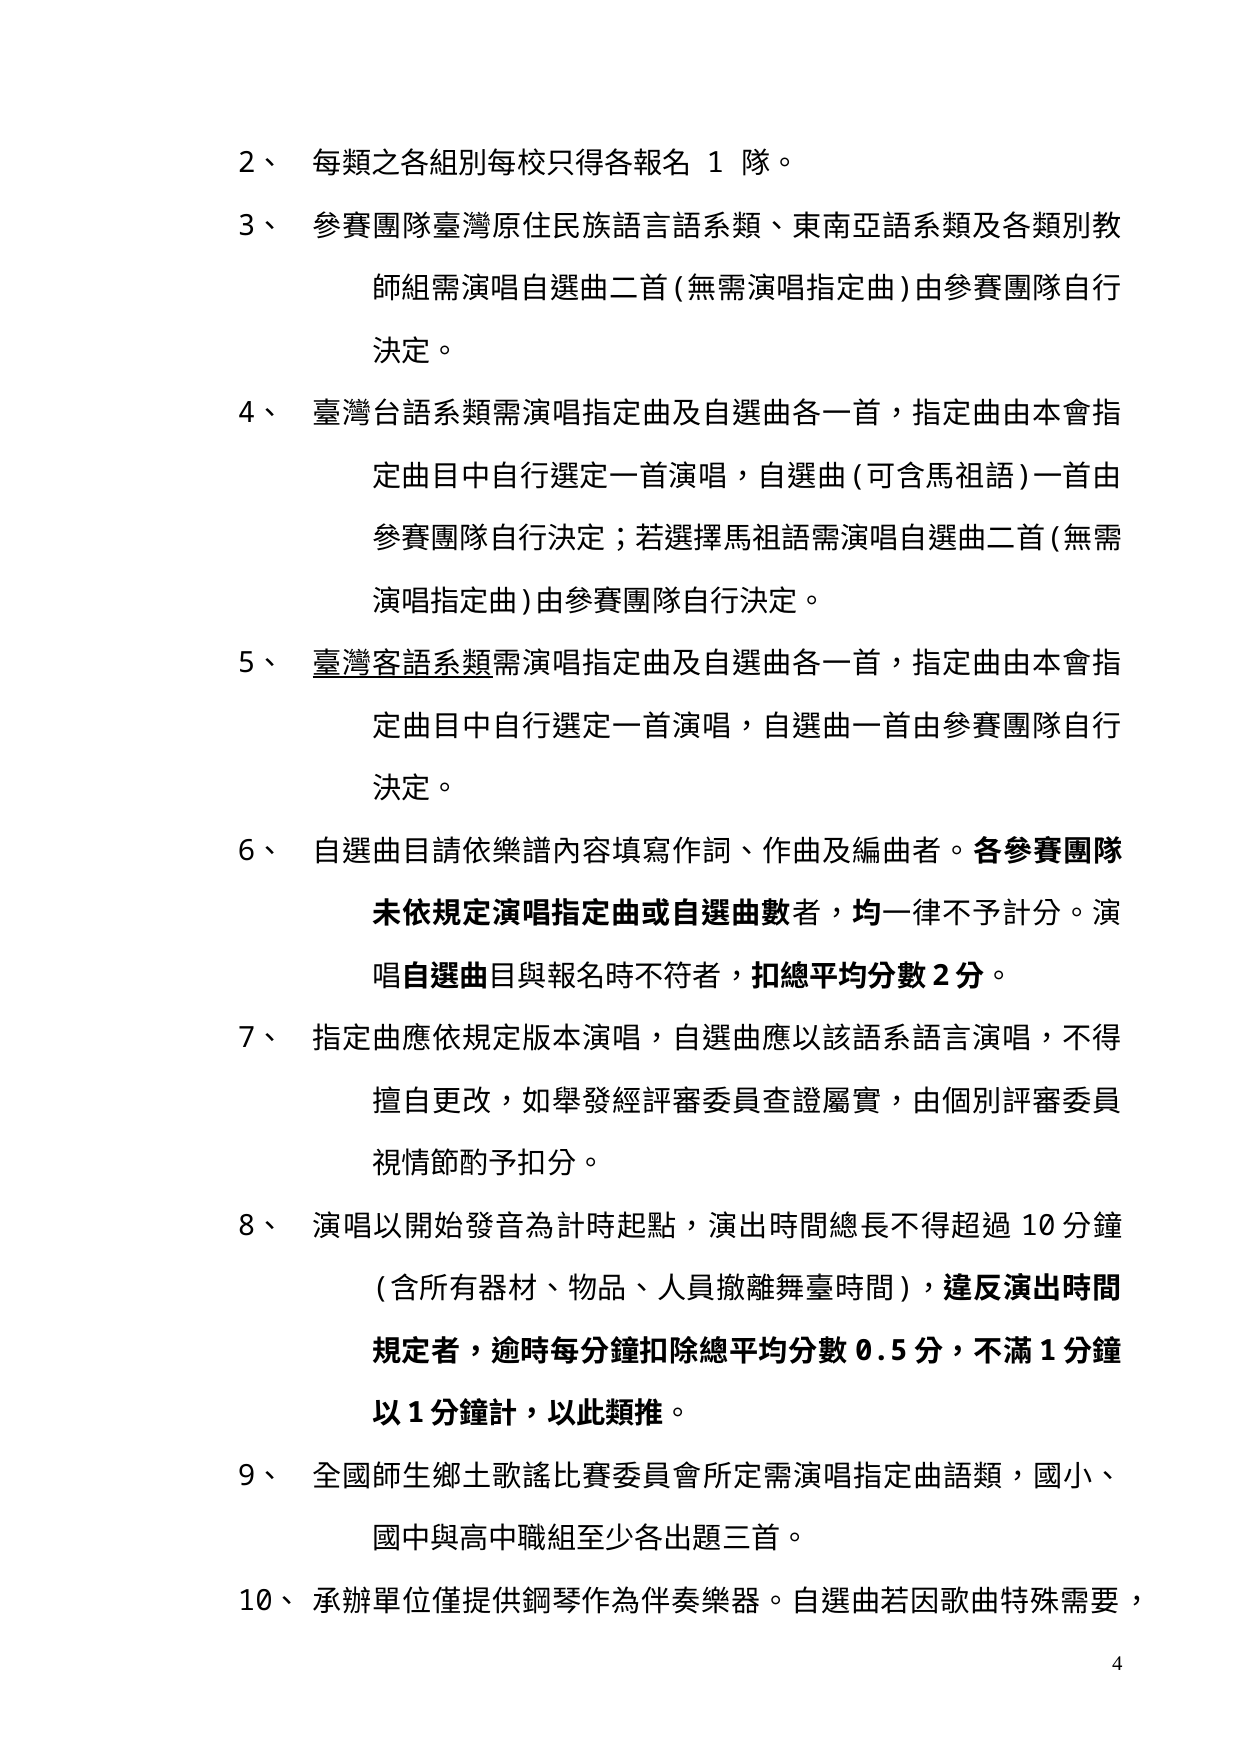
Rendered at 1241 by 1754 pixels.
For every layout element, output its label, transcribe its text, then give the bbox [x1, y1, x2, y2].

list 參賽團隊臺灣原住民族語言語系類、東南亞語系類及各類別教師組需演唱自選曲二首(無需演唱指定曲)由參賽團隊自行決定。 [238, 182, 1122, 369]
list 自選曲目請依樂譜內容填寫作詞、作曲及編曲者。各參賽團隊未依規定演唱指定曲或自選曲數者，均一律不予計分。演唱自選曲目與報名時不符者，扣總平均分數2分。 [238, 807, 1122, 994]
list 指定曲應依規定版本演唱，自選曲應以該語系語言演唱，不得擅自更改，如舉發經評審委員查證屬實，由個別評審委員視情節酌予扣分。 [238, 994, 1122, 1182]
list 全國師生鄉土歌謠比賽委員會所定需演唱指定曲語類，國小、國中與高中職組至少各出題三首。 [238, 1432, 1122, 1557]
list 承辦單位僅提供鋼琴作為伴奏樂器。自選曲若因歌曲特殊需要，得以自行錄製音樂及自備播放器材或樂器伴奏，但承辦單位不提供電源。 [238, 1557, 1122, 1619]
list 演唱以開始發音為計時起點，演出時間總長不得超過10分鐘(含所有器材、物品、人員撤離舞臺時間)，違反演出時間規定者，逾時每分鐘扣除總平均分數0.5分，不滿1分鐘以1分鐘計，以此類推。 [238, 1182, 1122, 1432]
list 臺灣台語系類需演唱指定曲及自選曲各一首，指定曲由本會指定曲目中自行選定一首演唱，自選曲(可含馬祖語)一首由參賽團隊自行決定；若選擇馬祖語需演唱自選曲二首(無需演唱指定曲)由參賽團隊自行決定。 [238, 369, 1122, 619]
list 每類之各組別每校只得各報名 1 隊。 [238, 119, 1122, 182]
list 臺灣客語系類需演唱指定曲及自選曲各一首，指定曲由本會指定曲目中自行選定一首演唱，自選曲一首由參賽團隊自行決定。 [238, 619, 1122, 807]
